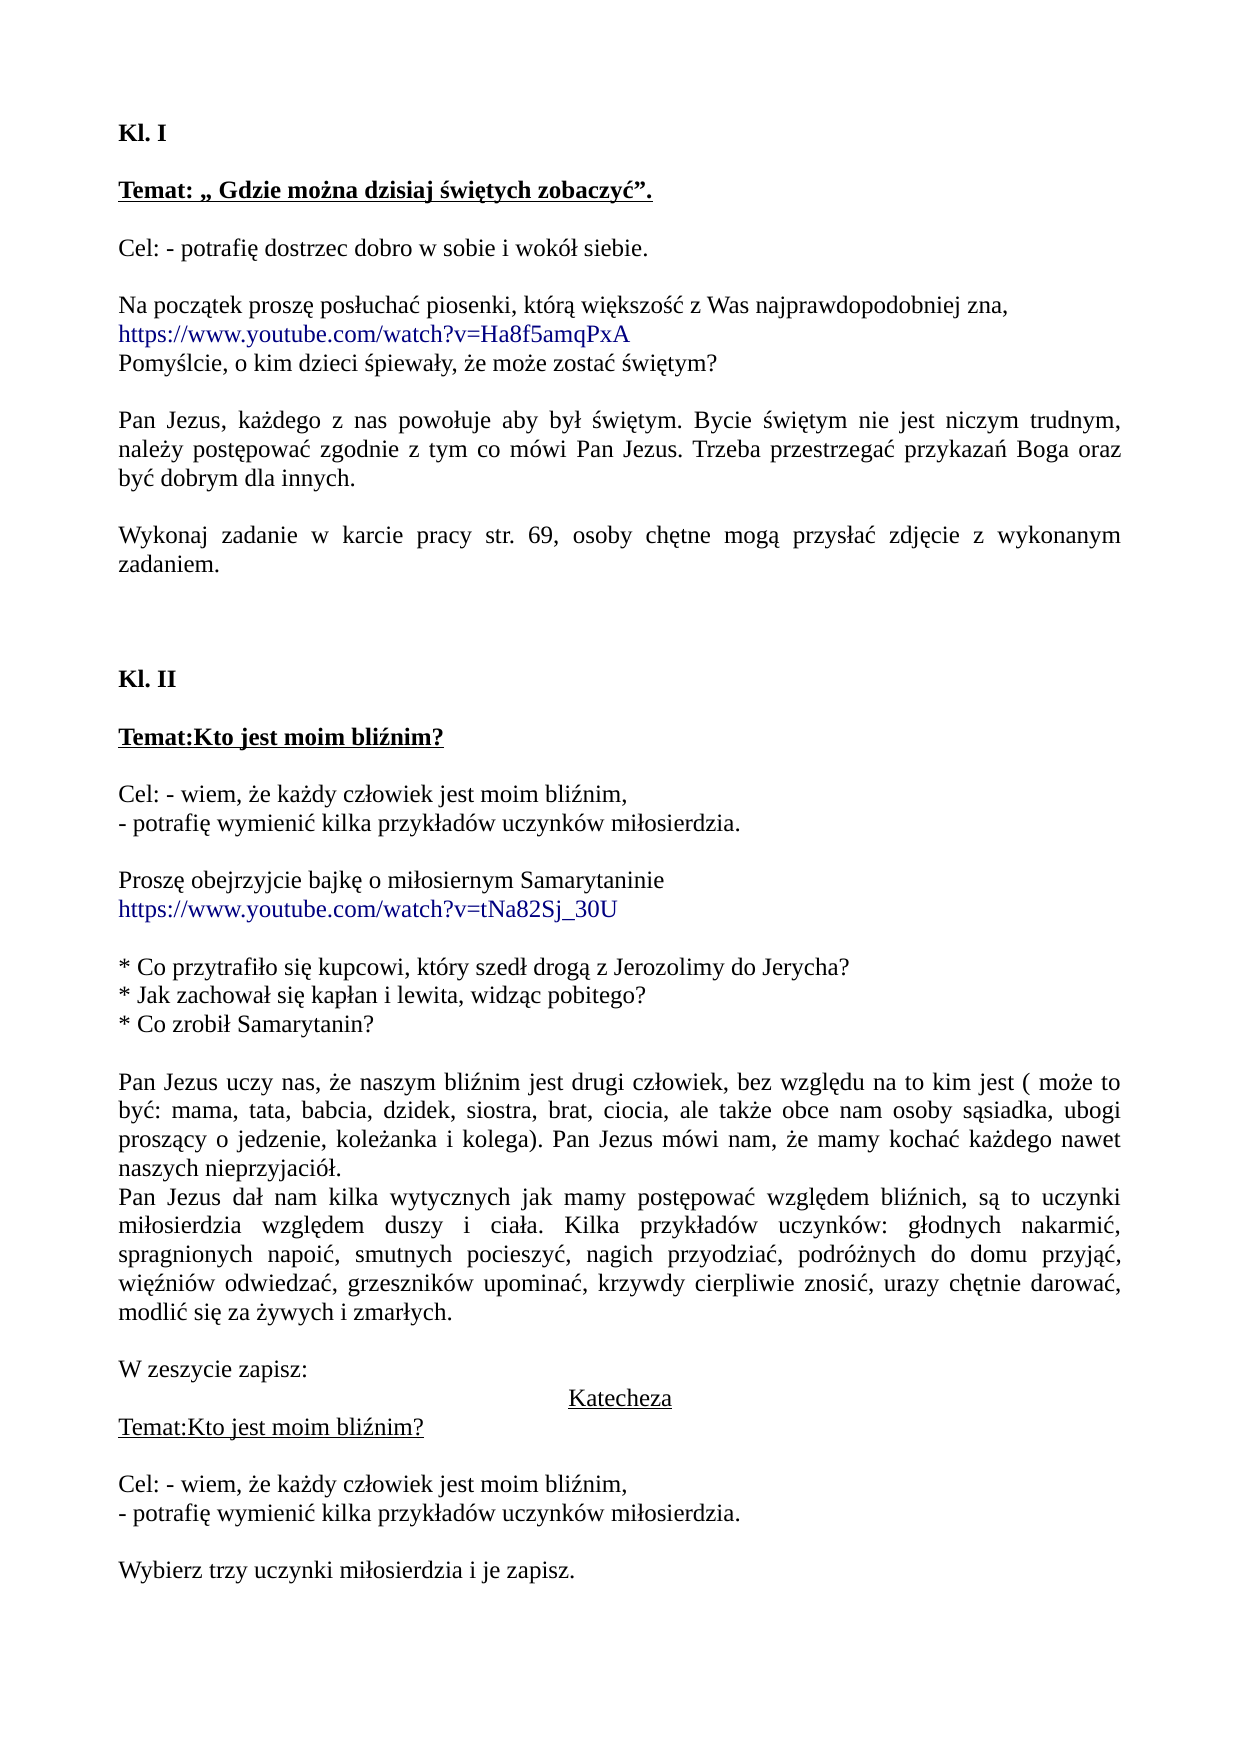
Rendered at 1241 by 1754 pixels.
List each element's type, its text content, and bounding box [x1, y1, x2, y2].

text Pomyślcie, o kim dzieci śpiewały, że może zostać świętym? [118, 348, 1122, 377]
text Wybierz trzy uczynki miłosierdzia i je zapisz. [118, 1556, 1122, 1584]
text Kl. II [118, 664, 1122, 693]
text https://www.youtube.com/watch?v=Ha8f5amqPxA [118, 319, 1122, 348]
text Cel: - potrafię dostrzec dobro w sobie i wokół siebie. [118, 233, 1122, 262]
text Pan Jezus, każdego z nas powołuje aby był świętym. Bycie świętym nie jest niczym trudnym, należy postępować zgodnie z tym co mówi Pan Jezus. Trzeba przestrzegać przykazań Boga oraz być dobrym dla innych. [118, 406, 1122, 492]
text Cel: - wiem, że każdy człowiek jest moim bliźnim, [118, 1469, 1122, 1498]
text * Jak zachował się kapłan i lewita, widząc pobitego? [118, 981, 1122, 1009]
text Temat: „ Gdzie można dzisiaj świętych zobaczyć”. [118, 176, 1122, 204]
text - potrafię wymienić kilka przykładów uczynków miłosierdzia. [118, 808, 1122, 837]
text https://www.youtube.com/watch?v=tNa82Sj_30U [118, 894, 1122, 923]
text Katecheza [118, 1383, 1122, 1412]
text W zeszycie zapisz: [118, 1354, 1122, 1383]
text - potrafię wymienić kilka przykładów uczynków miłosierdzia. [118, 1498, 1122, 1527]
text Cel: - wiem, że każdy człowiek jest moim bliźnim, [118, 779, 1122, 808]
text * Co zrobił Samarytanin? [118, 1009, 1122, 1038]
text Na początek proszę posłuchać piosenki, którą większość z Was najprawdopodobniej zna, [118, 291, 1122, 319]
text Proszę obejrzyjcie bajkę o miłosiernym Samarytaninie [118, 866, 1122, 894]
text Temat:Kto jest moim bliźnim? [118, 722, 1122, 751]
text Kl. I [118, 118, 1122, 147]
text * Co przytrafiło się kupcowi, który szedł drogą z Jerozolimy do Jerycha? [118, 952, 1122, 981]
text Temat:Kto jest moim bliźnim? [118, 1412, 1122, 1441]
text Wykonaj zadanie w karcie pracy str. 69, osoby chętne mogą przysłać zdjęcie z wykonanym zadaniem. [118, 521, 1122, 578]
text Pan Jezus dał nam kilka wytycznych jak mamy postępować względem bliźnich, są to uczynki miłosierdzia względem duszy i ciała. Kilka przykładów uczynków: głodnych nakarmić, spragnionych napoić, smutnych pocieszyć, nagich przyodziać, podróżnych do domu przyjąć, więźniów odwiedzać, grzeszników upominać, krzywdy cierpliwie znosić, urazy chętnie darować, modlić się za żywych i zmarłych. [118, 1182, 1122, 1326]
text Pan Jezus uczy nas, że naszym bliźnim jest drugi człowiek, bez względu na to kim jest ( może to być: mama, tata, babcia, dzidek, siostra, brat, ciocia, ale także obce nam osoby sąsiadka, ubogi proszący o jedzenie, koleżanka i kolega). Pan Jezus mówi nam, że mamy kochać każdego nawet naszych nieprzyjaciół. [118, 1067, 1122, 1182]
